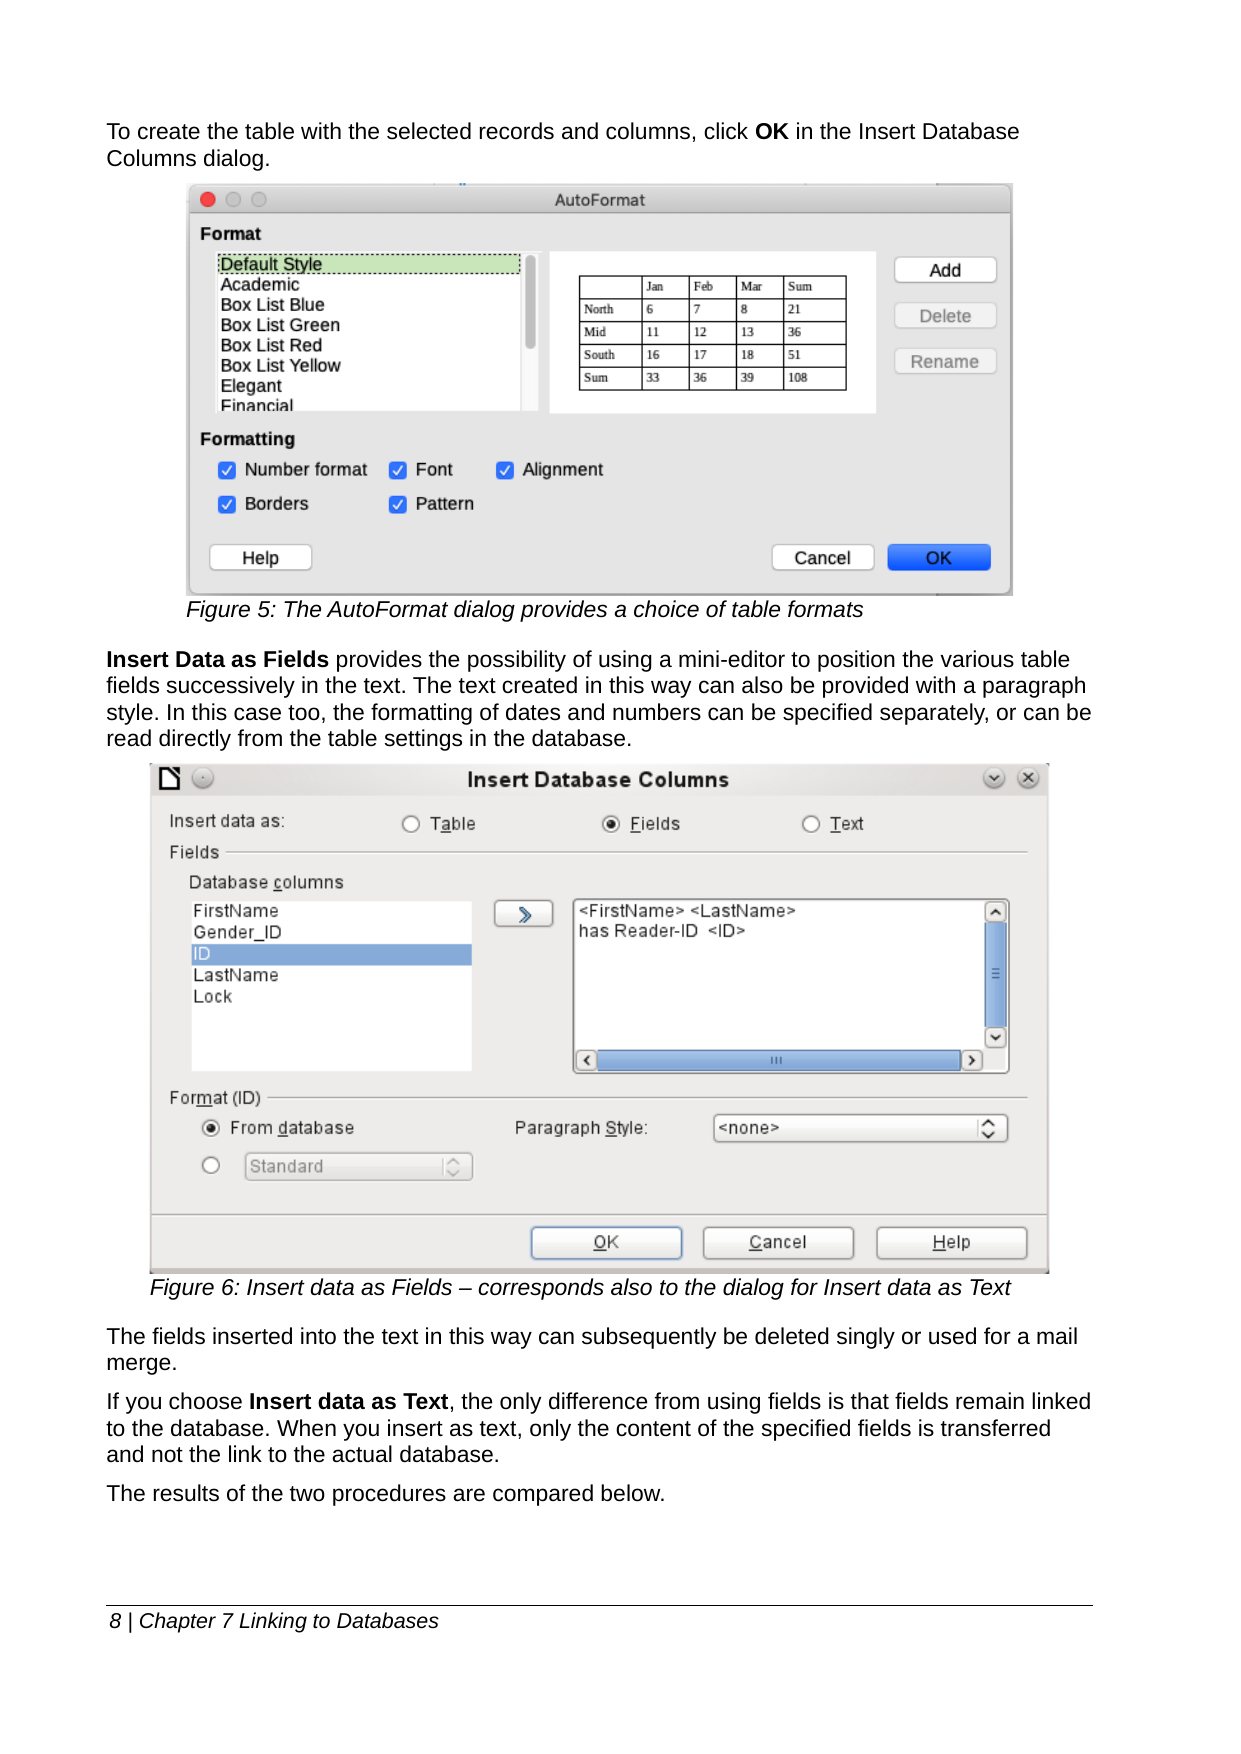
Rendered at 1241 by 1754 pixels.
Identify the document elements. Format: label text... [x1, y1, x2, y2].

text The results of the two procedures are compared below. [106, 1480, 1093, 1506]
text Figure 6: Insert data as Fields – corresponds also to the dialog for Insert data as Text [149, 1274, 1049, 1300]
picture [149, 763, 1050, 1274]
text If you choose Insert data as Text, the only difference from using fields is that fields remain linked to the database. When you insert as text, only the content of the specified fields is transferred and not the link to the actual database. [106, 1388, 1093, 1467]
text Figure 5: The AutoFormat dialog provides a choice of table formats [186, 596, 1013, 622]
text The fields inserted into the text in this way can subsequently be deleted singly or used for a mail merge. [106, 1323, 1093, 1376]
text Insert Data as Fields provides the possibility of using a mini-editor to position the various table fields successively in the text. The text created in this way can also be provided with a paragraph style. In this case too, the formatting of dates and numbers can be specified separately, or can be read directly from the table settings in the database. [106, 646, 1093, 751]
text To create the table with the selected records and columns, click OK in the Insert Database Columns dialog. [106, 118, 1093, 171]
picture [185, 183, 1014, 596]
